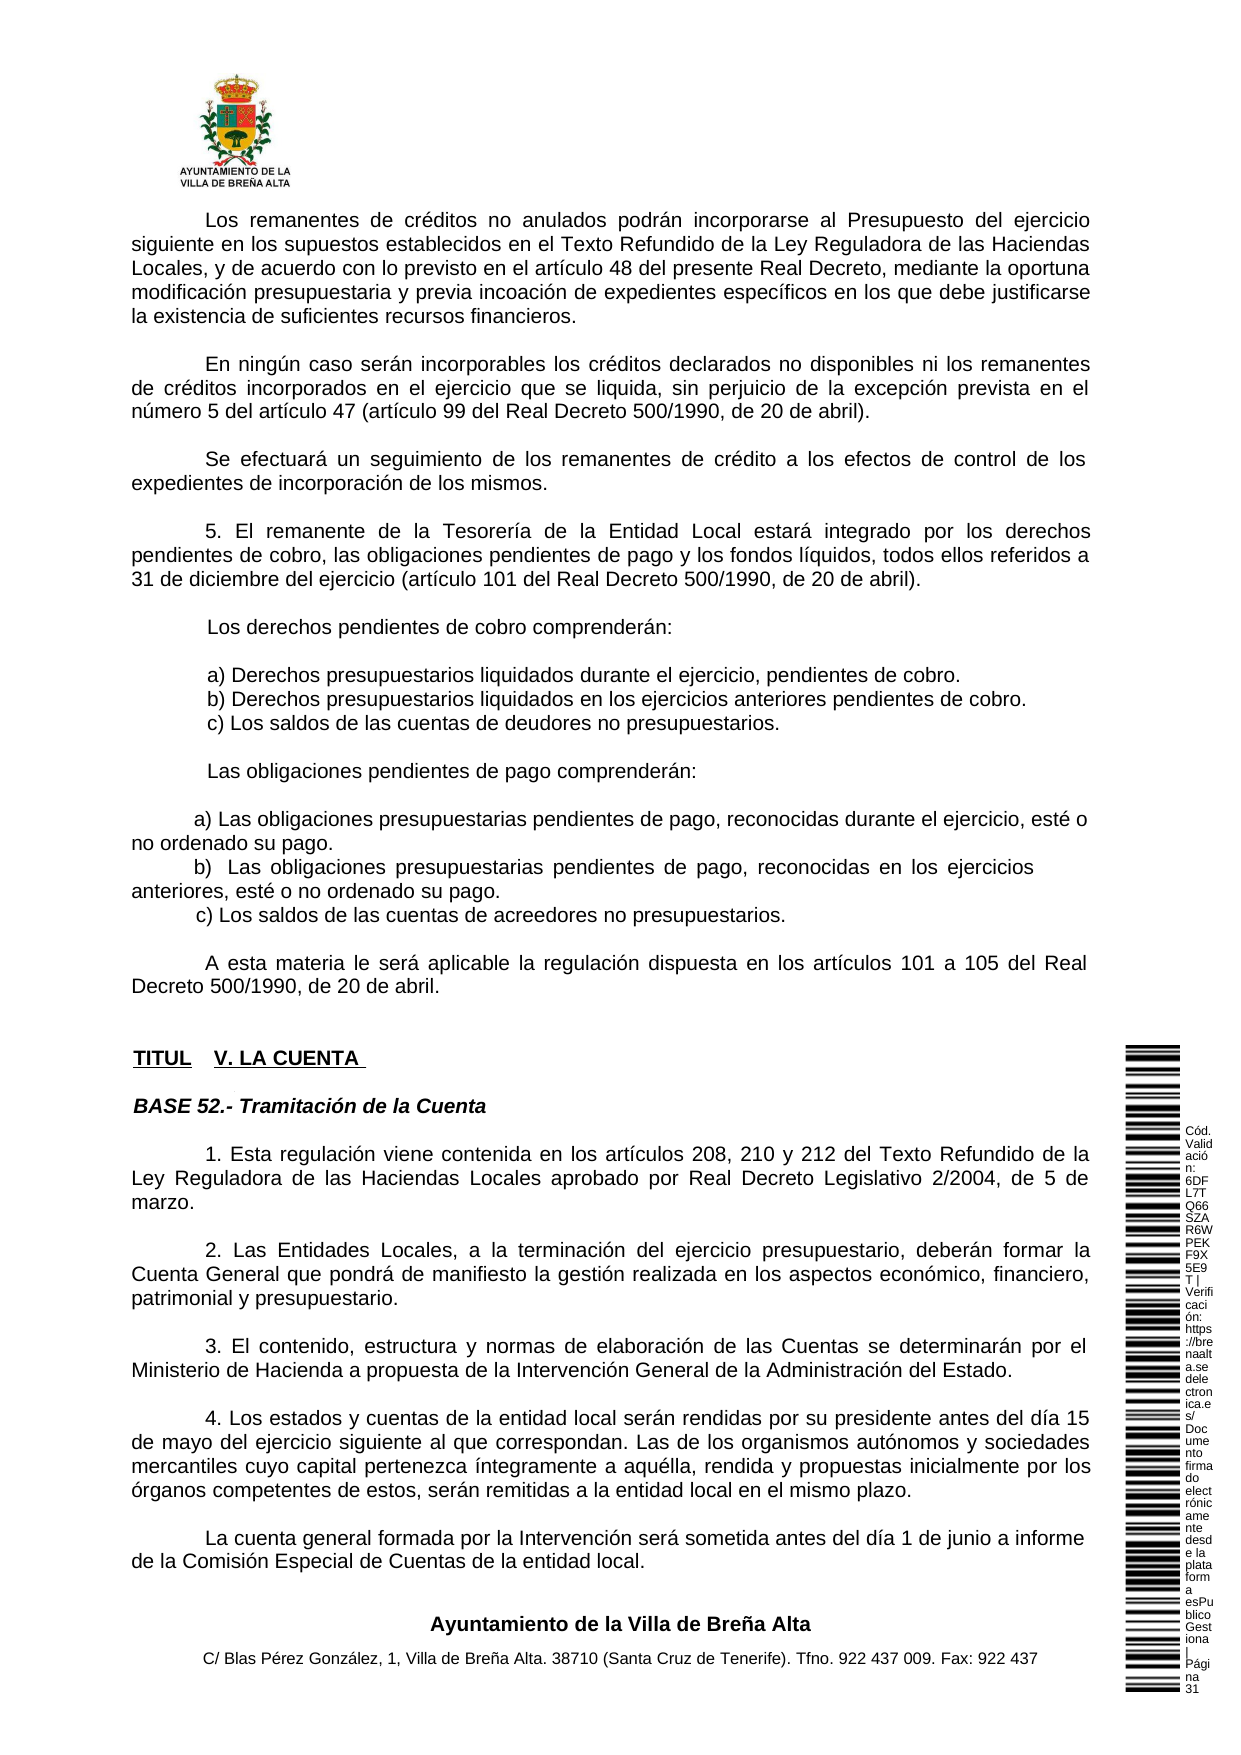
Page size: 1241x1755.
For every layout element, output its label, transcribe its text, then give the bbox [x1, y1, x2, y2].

list Los saldos de las cuentas de acreedores no presupuestarios. [196, 902, 1094, 926]
list Los saldos de las cuentas de deudores no presupuestarios. [207, 711, 1028, 735]
text 2. Las Entidades Locales, a la terminación del ejercicio presupuestario, deberán formar la Cuenta General que pondrá de manifiesto la gestión realizada en los aspectos económico, financiero, patrimonial y presupuestario. [131, 1238, 1092, 1310]
text 5. El remanente de la Tesorería de la Entidad Local estará integrado por los derechos pendientes de cobro, las obligaciones pendientes de pago y los fondos líquidos, todos ellos referidos a 31 de diciembre del ejercicio (artículo 101 del Real Decreto 500/1990, de 20 de abril). [131, 519, 1091, 591]
text En ningún caso serán incorporables los créditos declarados no disponibles ni los remanentes de créditos incorporados en el ejercicio que se liquida, sin perjuicio de la excepción prevista en el número 5 del artículo 47 (artículo 99 del Real Decreto 500/1990, de 20 de abril). [131, 351, 1091, 423]
text Cód. Validación: 6DFL7TQ66SZAR6WPEKF9X5E9T | Verificación: https://brenaalta.sedelectronica.es/ Documento firmado electrónicamente desde la plataforma esPublico Gestiona | Página 31 de 35 [1185, 1126, 1214, 1693]
text A esta materia le será aplicable la regulación dispuesta en los artículos 101 a 105 del Real Decreto 500/1990, de 20 de abril. [131, 950, 1094, 998]
text Los derechos pendientes de cobro comprenderán: [207, 615, 674, 639]
text TITULO V. LA CUENTA GENERAL [133, 1046, 192, 1067]
text 4. Los estados y cuentas de la entidad local serán rendidas por su presidente antes del día 15 de mayo del ejercicio siguiente al que correspondan. Las de los organismos autónomos y sociedades mercantiles cuyo capital pertenezca íntegramente a aquélla, rendida y propuestas inicialmente por los órganos competentes de estos, serán remitidas a la entidad local en el mismo plazo. [131, 1406, 1092, 1501]
text 3. El contenido, estructura y normas de elaboración de las Cuentas se determinarán por el Ministerio de Hacienda a propuesta de la Intervención General de la Administración del Estado. [131, 1334, 1094, 1382]
text La cuenta general formada por la Intervención será sometida antes del día 1 de junio a informe de la Comisión Especial de Cuentas de la entidad local. [131, 1525, 1092, 1573]
list Derechos presupuestarios liquidados durante el ejercicio, pendientes de cobro. [207, 663, 1028, 687]
text Los remanentes de créditos no anulados podrán incorporarse al Presupuesto del ejercicio siguiente en los supuestos establecidos en el Texto Refundido de la Ley Reguladora de las Haciendas Locales, y de acuerdo con lo previsto en el artículo 48 del presente Real Decreto, mediante la oportuna modificación presupuestaria y previa incoación de expedientes específicos en los que debe justificarse la existencia de suficientes recursos financieros. [131, 208, 1092, 327]
list Derechos presupuestarios liquidados en los ejercicios anteriores pendientes de cobro. [207, 687, 1028, 711]
text Las obligaciones pendientes de pago comprenderán: [207, 759, 698, 783]
text BASE 52.- Tramitación de la Cuenta General [133, 1094, 570, 1120]
text Se efectuará un seguimiento de los remanentes de crédito a los efectos de control de los expedientes de incorporación de los mismos. [131, 447, 1092, 495]
text TITULO V. LA CUENTA GENERAL [133, 1046, 464, 1072]
text C/ Blas Pérez González, 1, Villa de Breña Alta. 38710 (Santa Cruz de Tenerife). Tfno. 922 437 009. Fax: 922 437 597 [187, 1648, 1053, 1670]
text 1. Esta regulación viene contenida en los artículos 208, 210 y 212 del Texto Refundido de la Ley Reguladora de las Haciendas Locales aprobado por Real Decreto Legislativo 2/2004, de 5 de marzo. [131, 1142, 1091, 1214]
text Ayuntamiento de la Villa de Breña Alta [187, 1612, 1053, 1636]
list Las obligaciones presupuestarias pendientes de pago, reconocidas durante el ejercicio, esté o no ordenado su pago. [131, 807, 1092, 854]
list Las obligaciones presupuestarias pendientes de pago, reconocidas en los ejercicios anteriores, esté o no ordenado su pago. [131, 854, 1091, 902]
